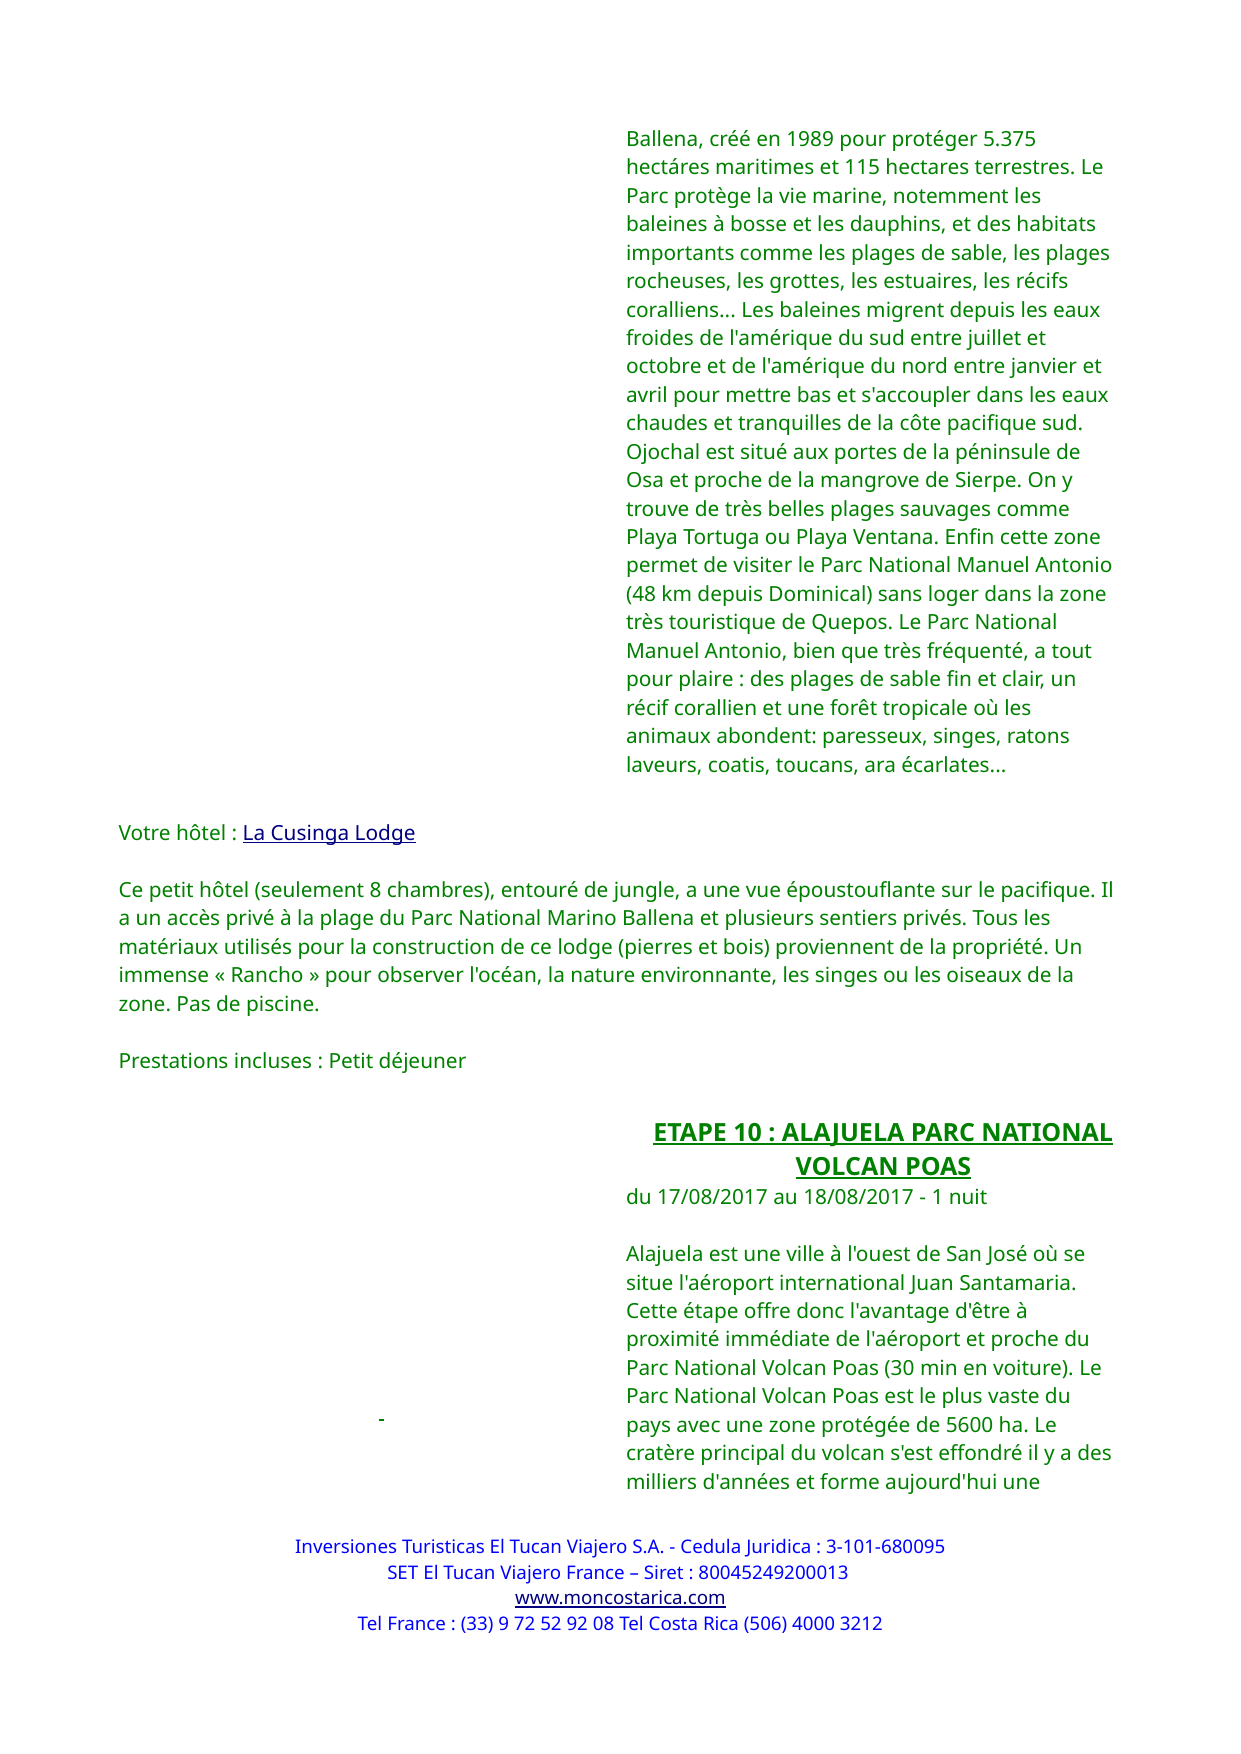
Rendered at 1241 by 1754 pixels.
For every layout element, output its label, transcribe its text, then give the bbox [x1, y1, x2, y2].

table_header [118, 118, 620, 784]
table_header ETAPE 10 : ALAJUELA PARC NATIONAL VOLCAN POAS du 17/08/2017 au 18/08/2017 - 1 nuit Alajuela est une ville à l'ouest de San José où se situe l'aéroport international Juan Santamaria. Cette étape offre donc l'avantage d'être à proximité immédiate de l'aéroport et proche du Parc National Volcan Poas (30 min en voiture). Le Parc National Volcan Poas est le plus vaste du pays avec une zone protégée de 5600 ha. Le cratère principal du volcan s'est effondré il y a des milliers d'années et forme aujourd'hui une [620, 1109, 1122, 1501]
text Ce petit hôtel (seulement 8 chambres), entouré de jungle, a une vue époustouflante sur le pacifique. Il a un accès privé à la plage du Parc National Marino Ballena et plusieurs sentiers privés. Tous les matériaux utilisés pour la construction de ce lodge (pierres et bois) proviennent de la propriété. Un immense « Rancho » pour observer l'océan, la nature environnante, les singes ou les oiseaux de la zone. Pas de piscine. [118, 875, 1122, 1017]
table_header [118, 1109, 620, 1501]
text Votre hôtel : La Cusinga Lodge [118, 818, 1122, 846]
table_header Ballena, créé en 1989 pour protéger 5.375 hectáres maritimes et 115 hectares terrestres. Le Parc protège la vie marine, notemment les baleines à bosse et les dauphins, et des habitats importants comme les plages de sable, les plages rocheuses, les grottes, les estuaires, les récifs coralliens... Les baleines migrent depuis les eaux froides de l'amérique du sud entre juillet et octobre et de l'amérique du nord entre janvier et avril pour mettre bas et s'accoupler dans les eaux chaudes et tranquilles de la côte pacifique sud. Ojochal est situé aux portes de la péninsule de Osa et proche de la mangrove de Sierpe. On y trouve de très belles plages sauvages comme Playa Tortuga ou Playa Ventana. Enfin cette zone permet de visiter le Parc National Manuel Antonio (48 km depuis Dominical) sans loger dans la zone très touristique de Quepos. Le Parc National Manuel Antonio, bien que très fréquenté, a tout pour plaire : des plages de sable fin et clair, un récif corallien et une forêt tropicale où les animaux abondent: paresseux, singes, ratons laveurs, coatis, toucans, ara écarlates... [620, 118, 1122, 784]
text Prestations incluses : Petit déjeuner [118, 1046, 1122, 1074]
